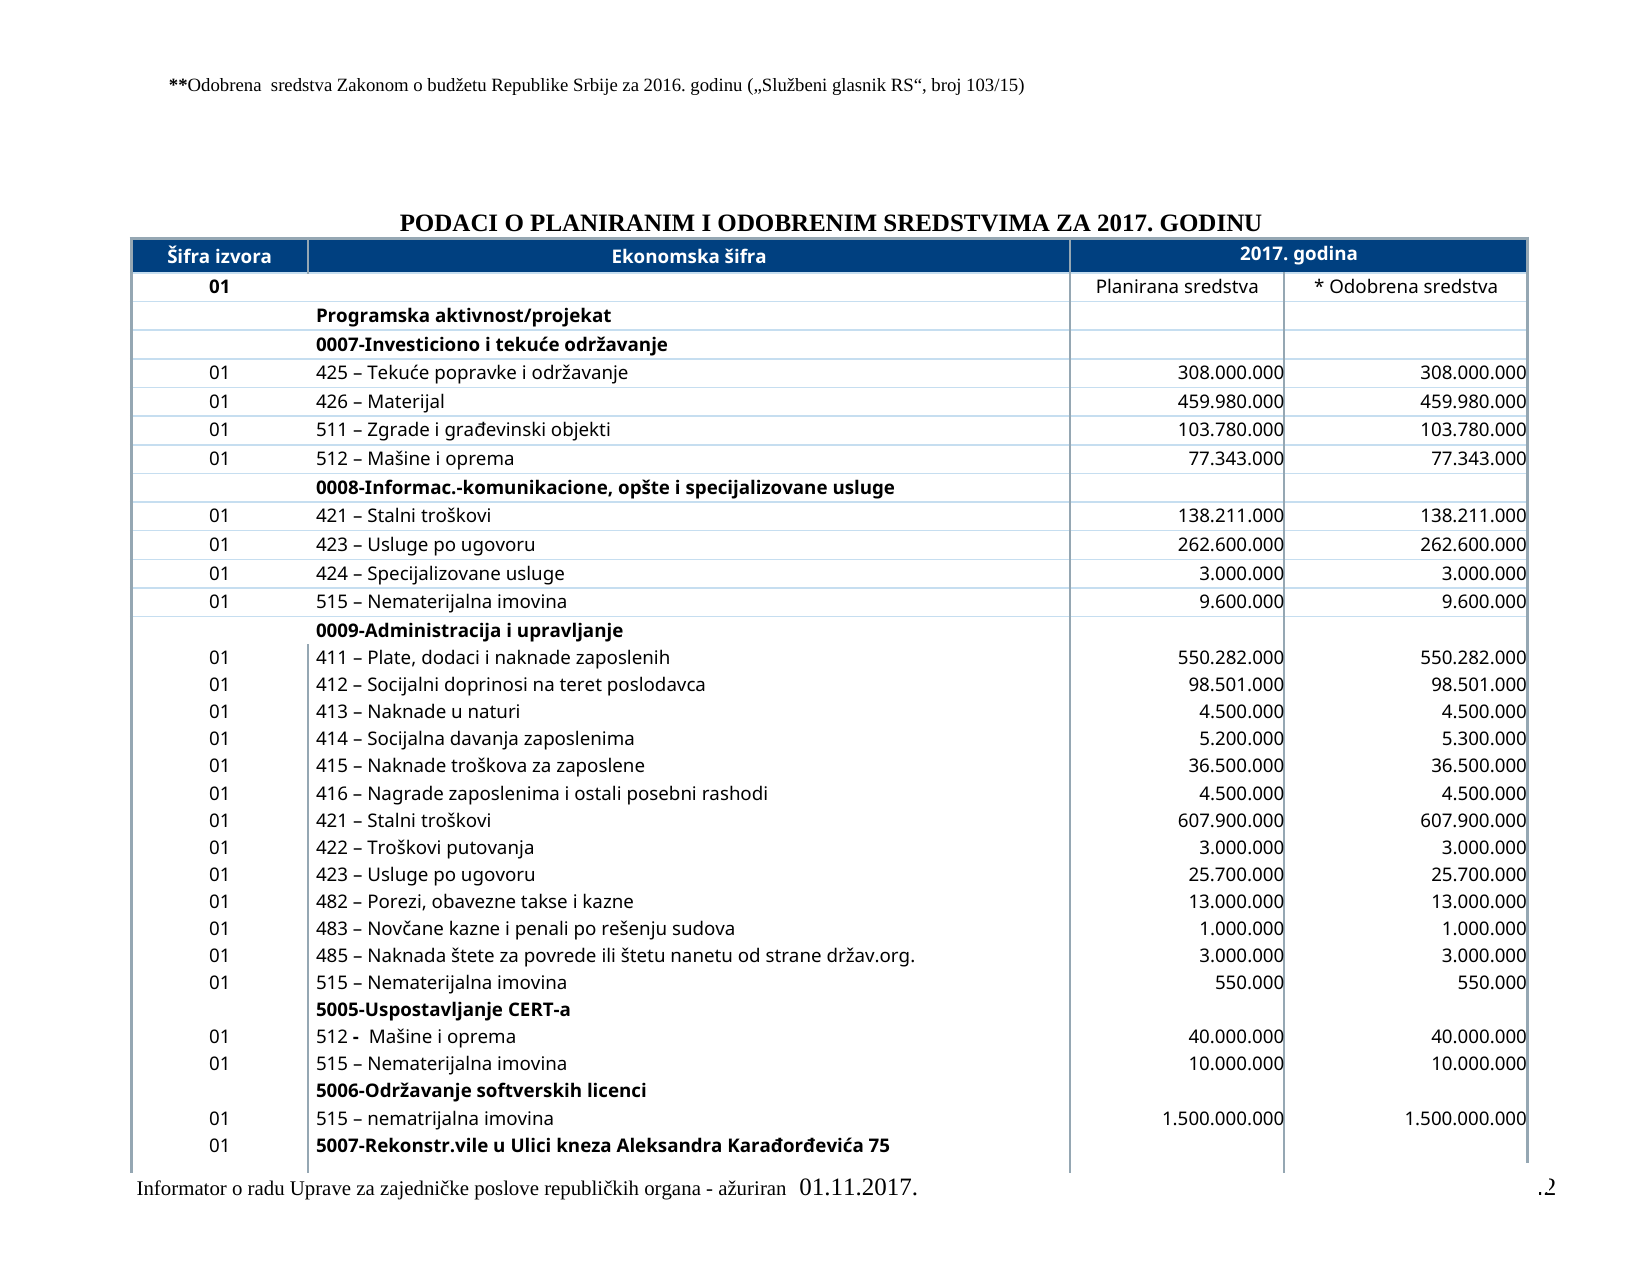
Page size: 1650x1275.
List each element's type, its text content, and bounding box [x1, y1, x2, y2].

table_cell 550.282.000 [1071, 644, 1283, 671]
table_cell 5007-Rekonstr.vile u Ulici kneza Aleksandra Karađorđevića 75 [309, 1132, 1069, 1172]
table_cell [133, 996, 307, 1023]
table_cell 413 – Naknade u naturi [309, 699, 1069, 726]
table_cell 36.500.000 [1071, 753, 1283, 780]
table_cell 5.300.000 [1285, 726, 1526, 753]
table_cell 01 [133, 531, 308, 558]
table_cell 607.900.000 [1071, 807, 1283, 834]
table_cell 01 [133, 753, 307, 780]
table_cell 262.600.000 [1285, 531, 1526, 558]
table_cell 3.000.000 [1285, 942, 1526, 969]
table_cell 01 [133, 1024, 307, 1051]
text **Odobrena sredstva Zakonom o budžetu Republike Srbije za 2016. godinu („Službeni glasnik RS“, broj 103/15) [169, 74, 1556, 95]
table_cell 10.000.000 [1071, 1051, 1283, 1078]
table_cell 5.200.000 [1071, 726, 1283, 753]
table_cell 512 – Mašine i oprema [308, 446, 1069, 472]
table_cell 424 – Specijalizovane usluge [308, 560, 1069, 587]
table_cell 36.500.000 [1285, 753, 1526, 780]
table_cell 1.000.000 [1071, 915, 1283, 942]
table_cell 3.000.000 [1071, 834, 1283, 861]
table_cell 515 – Nematerijalna imovina [309, 969, 1069, 996]
table_cell 1.500.000.000 [1285, 1105, 1526, 1132]
table_cell 415 – Naknade troškova za zaposlene [309, 753, 1069, 780]
table_cell [1071, 996, 1283, 1023]
table_cell 4.500.000 [1071, 780, 1283, 807]
table_cell 10.000.000 [1285, 1051, 1526, 1078]
table_cell Planirana sredstva [1071, 274, 1283, 301]
table_cell 98.501.000 [1071, 671, 1283, 698]
table_cell [1285, 617, 1526, 644]
table_cell 308.000.000 [1071, 360, 1283, 387]
table_cell 103.780.000 [1071, 417, 1283, 444]
table_cell 5005-Uspostavlјanje CERT-a [309, 996, 1069, 1023]
table_cell 01 [133, 699, 307, 726]
table_cell 0009-Administracija i upravlјanje [308, 617, 1069, 644]
table_cell 01 [133, 417, 308, 444]
table_cell 421 – Stalni troškovi [308, 503, 1069, 530]
table_cell Programska aktivnost/projekat [308, 302, 1069, 329]
table_cell 13.000.000 [1285, 888, 1526, 915]
table_cell 607.900.000 [1285, 807, 1526, 834]
table_cell 308.000.000 [1285, 360, 1526, 387]
table_cell 01 [133, 834, 307, 861]
table_cell [1285, 1132, 1526, 1172]
table_cell 4.500.000 [1285, 780, 1526, 807]
table_cell 01 [133, 807, 307, 834]
table_cell 414 – Socijalna davanja zaposlenima [309, 726, 1069, 753]
table_cell 1.000.000 [1285, 915, 1526, 942]
table_cell [1071, 617, 1283, 644]
table_cell 01 [133, 1051, 307, 1078]
table_cell 01 [133, 274, 308, 301]
table_cell 4.500.000 [1285, 699, 1526, 726]
table_cell 422 – Troškovi putovanja [309, 834, 1069, 861]
table_cell 77.343.000 [1071, 446, 1283, 472]
table_cell 485 – Naknada štete za povrede ili štetu nanetu od strane držav.org. [309, 942, 1069, 969]
table_cell 01 [133, 644, 307, 671]
table_cell [1285, 302, 1526, 329]
table_cell 515 – nematrijalna imovina [309, 1105, 1069, 1132]
table_cell 459.980.000 [1071, 388, 1283, 415]
table_cell [133, 331, 308, 358]
table_cell 459.980.000 [1285, 388, 1526, 415]
table_cell 411 – Plate, dodaci i naknade zaposlenih [309, 644, 1069, 671]
table_cell 13.000.000 [1071, 888, 1283, 915]
table_cell 01 [133, 503, 308, 530]
table_cell [308, 274, 1069, 301]
table_cell 01 [133, 861, 307, 888]
table_cell [133, 474, 308, 501]
table_cell 550.282.000 [1285, 644, 1526, 671]
table_header 2017. godina [1071, 240, 1526, 272]
table_cell 01 [133, 942, 307, 969]
table_cell 01 [133, 969, 307, 996]
table_cell 138.211.000 [1071, 503, 1283, 530]
table_cell 5006-Održavanje softverskih licenci [309, 1078, 1069, 1105]
table_cell [1071, 1078, 1283, 1105]
table_cell 103.780.000 [1285, 417, 1526, 444]
table_cell [1285, 1078, 1526, 1105]
table_cell 01 [133, 1105, 307, 1132]
table_cell 01 [133, 915, 307, 942]
table_cell 01 [133, 888, 307, 915]
table_cell 550.000 [1285, 969, 1526, 996]
table_cell 3.000.000 [1071, 942, 1283, 969]
table_cell 01 [133, 671, 307, 698]
table_cell 550.000 [1071, 969, 1283, 996]
table_cell [133, 617, 308, 644]
table_cell [133, 1078, 307, 1105]
table_cell [1071, 331, 1283, 358]
table_cell 425 – Tekuće popravke i održavanje [308, 360, 1069, 387]
table_cell 4.500.000 [1071, 699, 1283, 726]
table_cell 421 – Stalni troškovi [309, 807, 1069, 834]
table_cell [1285, 474, 1526, 501]
table_cell 3.000.000 [1285, 560, 1526, 587]
table_cell [133, 302, 308, 329]
table_header Šifra izvora [133, 240, 307, 272]
table_cell 262.600.000 [1071, 531, 1283, 558]
table_cell 25.700.000 [1071, 861, 1283, 888]
table_cell 511 – Zgrade i građevinski objekti [308, 417, 1069, 444]
table_cell [1071, 1132, 1283, 1172]
table_cell [1071, 474, 1283, 501]
table_cell 515 – Nematerijalna imovina [309, 1051, 1069, 1078]
table_cell 3.000.000 [1071, 560, 1283, 587]
table_cell 482 – Porezi, obavezne takse i kazne [309, 888, 1069, 915]
table_cell 01 [133, 1132, 307, 1172]
table_cell 483 – Novčane kazne i penali po rešenju sudova [309, 915, 1069, 942]
table_cell 423 – Usluge po ugovoru [308, 531, 1069, 558]
table_cell 0007-Investiciono i tekuće održavanje [308, 331, 1069, 358]
table_cell [1285, 996, 1526, 1023]
table_cell 426 – Materijal [308, 388, 1069, 415]
table_cell 3.000.000 [1285, 834, 1526, 861]
table_cell * Odobrena sredstva [1285, 274, 1526, 301]
table_cell 25.700.000 [1285, 861, 1526, 888]
table_cell 01 [133, 780, 307, 807]
table_cell 138.211.000 [1285, 503, 1526, 530]
table_cell 01 [133, 560, 308, 587]
table_cell 412 – Socijalni doprinosi na teret poslodavca [309, 671, 1069, 698]
table_cell 40.000.000 [1071, 1024, 1283, 1051]
table_cell 512 - Mašine i oprema [309, 1024, 1069, 1051]
table_cell 9.600.000 [1285, 589, 1526, 616]
table_cell 423 – Usluge po ugovoru [309, 861, 1069, 888]
table_cell 01 [133, 360, 308, 387]
table_cell 98.501.000 [1285, 671, 1526, 698]
table_cell 77.343.000 [1285, 446, 1526, 472]
text PODACI O PLANIRANIM I ODOBRENIM SREDSTVIMA ZA 2017. GODINU [112, 208, 1556, 237]
table_cell 01 [133, 388, 308, 415]
table_cell 0008-Informac.-komunikacione, opšte i specijalizovane usluge [308, 474, 1069, 501]
table_header Ekonomska šifra [309, 240, 1069, 272]
table_cell [1285, 331, 1526, 358]
table_cell 1.500.000.000 [1071, 1105, 1283, 1132]
table_cell 416 – Nagrade zaposlenima i ostali posebni rashodi [309, 780, 1069, 807]
table_cell 40.000.000 [1285, 1024, 1526, 1051]
table_cell [1071, 302, 1283, 329]
table_cell 01 [133, 726, 307, 753]
table_cell 01 [133, 589, 308, 616]
table_cell 01 [133, 446, 308, 472]
table_cell 515 – Nematerijalna imovina [308, 589, 1069, 616]
table_cell 9.600.000 [1071, 589, 1283, 616]
